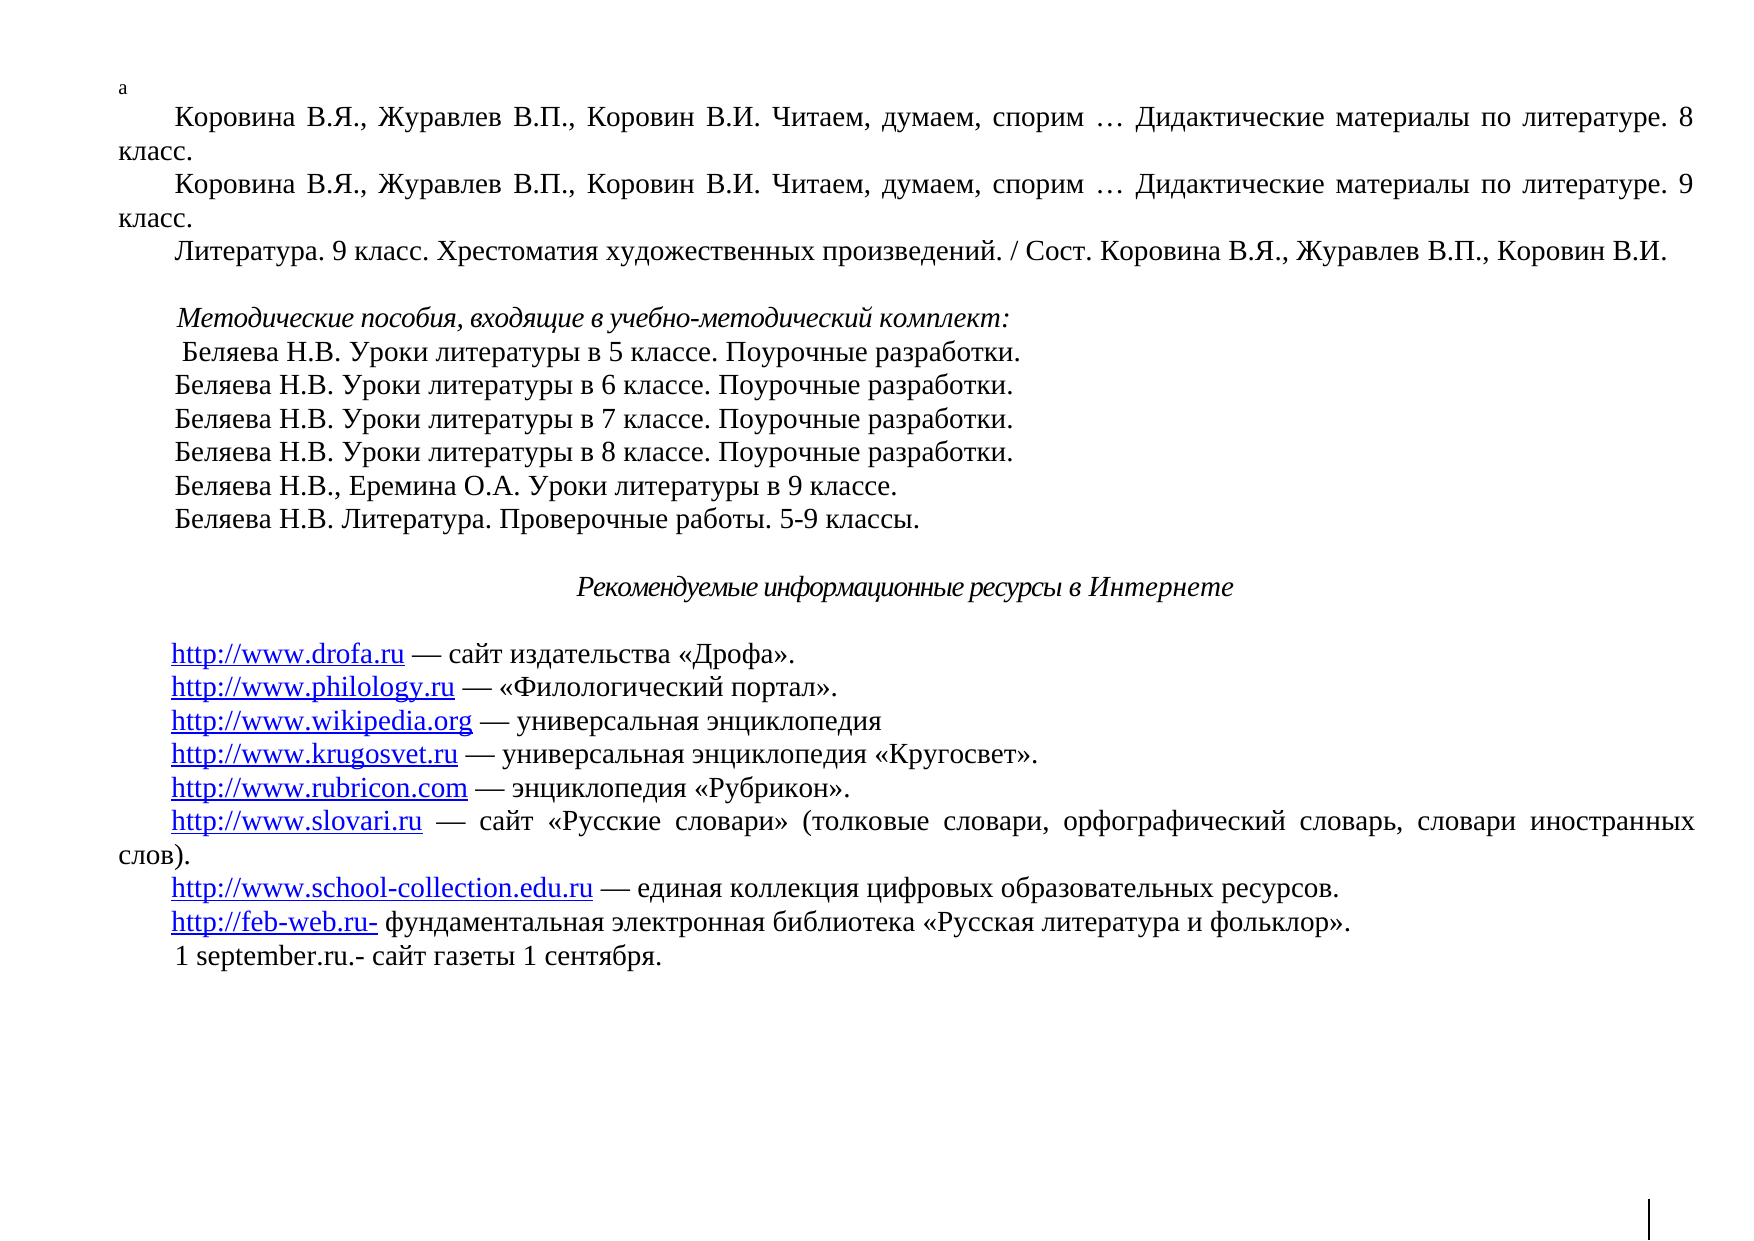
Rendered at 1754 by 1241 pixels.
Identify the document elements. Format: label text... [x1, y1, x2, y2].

text http://www.school-collection.edu.ru — единая коллекция цифровых образовательных ресурсов. [118, 871, 1695, 904]
text http://www.krugosvet.ru — универсальная энциклопе­дия «Кругосвет». [118, 736, 1695, 770]
text Коровина В.Я., Журавлев В.П., Коровин В.И. Читаем, думаем, спорим … Дидактические материалы по литературе. 8 класс. [118, 99, 1695, 166]
text http://www.rubricon.com — энциклопедия «Рубрикон». [118, 770, 1695, 803]
text Рекомендуемые информационные ресурсы в Интернете [118, 569, 1695, 602]
text Коровина В.Я., Журавлев В.П., Коровин В.И. Читаем, думаем, спорим … Дидактические материалы по литературе. 9 класс. [118, 166, 1695, 233]
text Беляева Н.В. Уроки литературы в 7 классе. Поурочные разработки. [118, 401, 1695, 434]
text http://www.philology.ru — «Филологический портал». [118, 669, 1695, 703]
text Беляева Н.В. Уроки литературы в 6 классе. Поурочные разработки. [118, 367, 1695, 401]
text Беляева Н.В. Литература. Проверочные работы. 5-9 классы. [118, 502, 1695, 535]
text http://www.slovari.ru — сайт «Русские словари» (толко­вые словари, орфографический словарь, словари иностран­ных слов). [118, 803, 1695, 871]
text Литература. 9 класс. Хрестоматия художественных произведений. / Сост. Коровина В.Я., Журавлев В.П., Коровин В.И. [118, 233, 1695, 267]
text Беляева Н.В., Еремина О.А. Уроки литературы в 9 классе. [118, 468, 1695, 502]
text Беляева Н.В. Уроки литературы в 5 классе. Поурочные разработки. [118, 334, 1695, 367]
text http://www.wikipedia.org — универсальная энциклопе­дия [118, 703, 1695, 736]
text Беляева Н.В. Уроки литературы в 8 классе. Поурочные разработки. [118, 434, 1695, 468]
text 1 september.ru.- сайт газеты 1 сентября. [118, 938, 1695, 971]
text Методические пособия, входящие в учебно-методический комплект: [118, 300, 1695, 334]
text http://feb-web.ru- фундаментальная электронная библиотека «Русская литература и фольклор». [118, 904, 1695, 938]
text http://www.drofa.ru — сайт издательства «Дрофа». [118, 636, 1695, 669]
